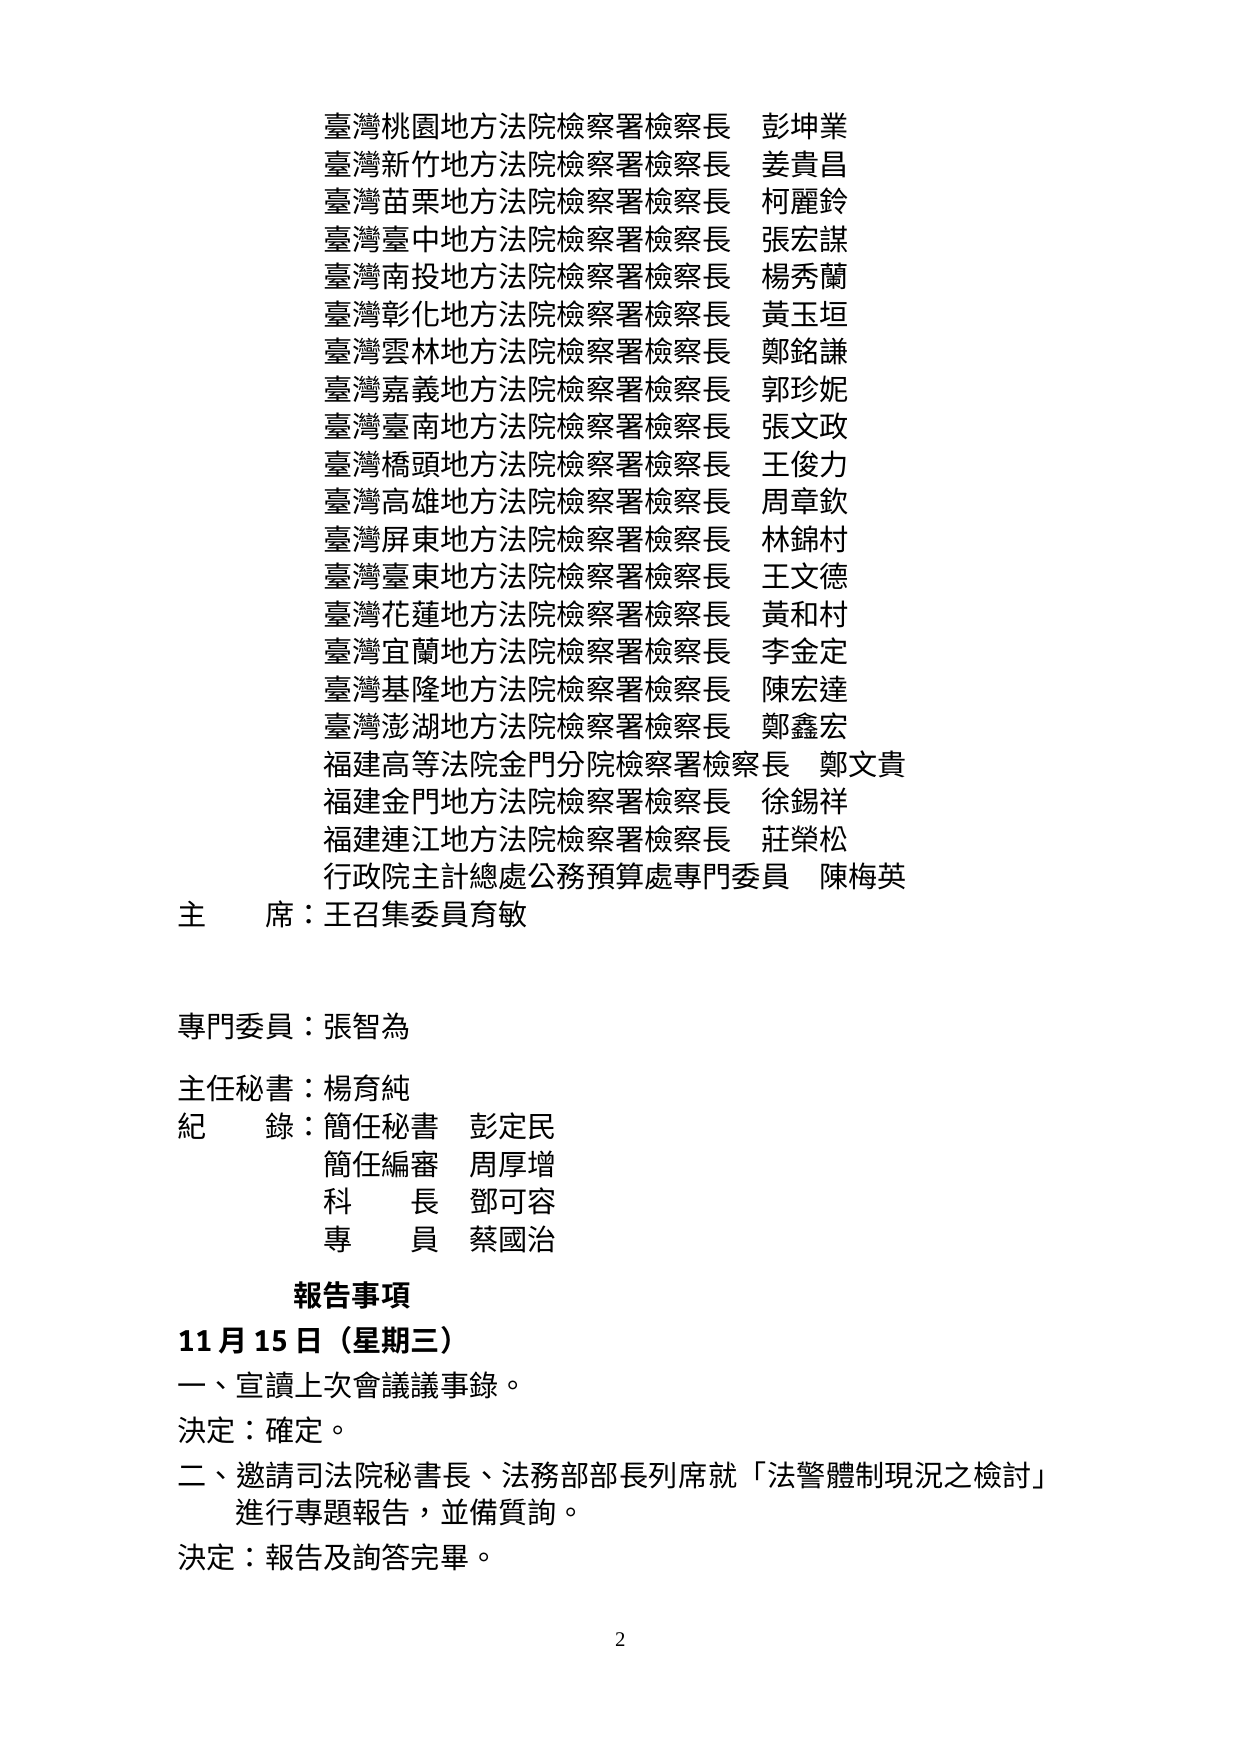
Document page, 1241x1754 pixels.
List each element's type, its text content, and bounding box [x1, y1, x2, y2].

text 臺灣彰化地方法院檢察署檢察長 黃玉垣 [323, 295, 1063, 333]
text 科 長 鄧可容 [177, 1183, 1063, 1220]
text 臺灣橋頭地方法院檢察署檢察長 王俊力 [323, 445, 1063, 483]
text 臺灣高雄地方法院檢察署檢察長 周章欽 [323, 483, 1063, 520]
text 臺灣臺南地方法院檢察署檢察長 張文政 [323, 408, 1063, 445]
text 臺灣臺東地方法院檢察署檢察長 王文德 [323, 558, 1063, 595]
text 臺灣基隆地方法院檢察署檢察長 陳宏達 [323, 670, 1063, 708]
text 臺灣臺中地方法院檢察署檢察長 張宏謀 [323, 220, 1063, 258]
text 福建金門地方法院檢察署檢察長 徐錫祥 [323, 783, 1063, 820]
text 決定：確定。 [177, 1411, 1063, 1449]
text 福建連江地方法院檢察署檢察長 莊榮松 [323, 820, 1063, 858]
text 臺灣南投地方法院檢察署檢察長 楊秀蘭 [323, 258, 1063, 295]
text 臺灣新竹地方法院檢察署檢察長 姜貴昌 [323, 145, 1063, 183]
text 一、宣讀上次會議議事錄。 [177, 1366, 1063, 1404]
text 報告事項 [177, 1276, 1063, 1314]
text 專 員 蔡國治 [177, 1220, 1063, 1258]
text 臺灣雲林地方法院檢察署檢察長 鄭銘謙 [323, 333, 1063, 370]
text 專門委員：張智為 [177, 983, 1063, 1045]
text 紀 錄：簡任秘書 彭定民 [177, 1108, 1063, 1145]
text 主 席：王召集委員育敏 [177, 895, 1063, 933]
text 11月15日（星期三） [177, 1321, 1063, 1359]
text 臺灣澎湖地方法院檢察署檢察長 鄭鑫宏 [323, 708, 1063, 745]
text 臺灣苗栗地方法院檢察署檢察長 柯麗鈴 [323, 183, 1063, 220]
text 福建高等法院金門分院檢察署檢察長 鄭文貴 [323, 745, 1063, 783]
text 臺灣花蓮地方法院檢察署檢察長 黃和村 [323, 595, 1063, 633]
text 臺灣屏東地方法院檢察署檢察長 林錦村 [323, 520, 1063, 558]
text 決定：報告及詢答完畢。 [177, 1539, 1063, 1576]
text 二、邀請司法院秘書長、法務部部長列席就「法警體制現況之檢討」進行專題報告，並備質詢。 [177, 1456, 1063, 1531]
text 臺灣宜蘭地方法院檢察署檢察長 李金定 [323, 633, 1063, 670]
text 主任秘書：楊育純 [177, 1045, 1063, 1108]
text 簡任編審 周厚增 [177, 1145, 1063, 1183]
text 臺灣桃園地方法院檢察署檢察長 彭坤業 [323, 108, 1063, 145]
text 行政院主計總處公務預算處專門委員 陳梅英 [323, 858, 1063, 895]
text 臺灣嘉義地方法院檢察署檢察長 郭珍妮 [323, 370, 1063, 408]
